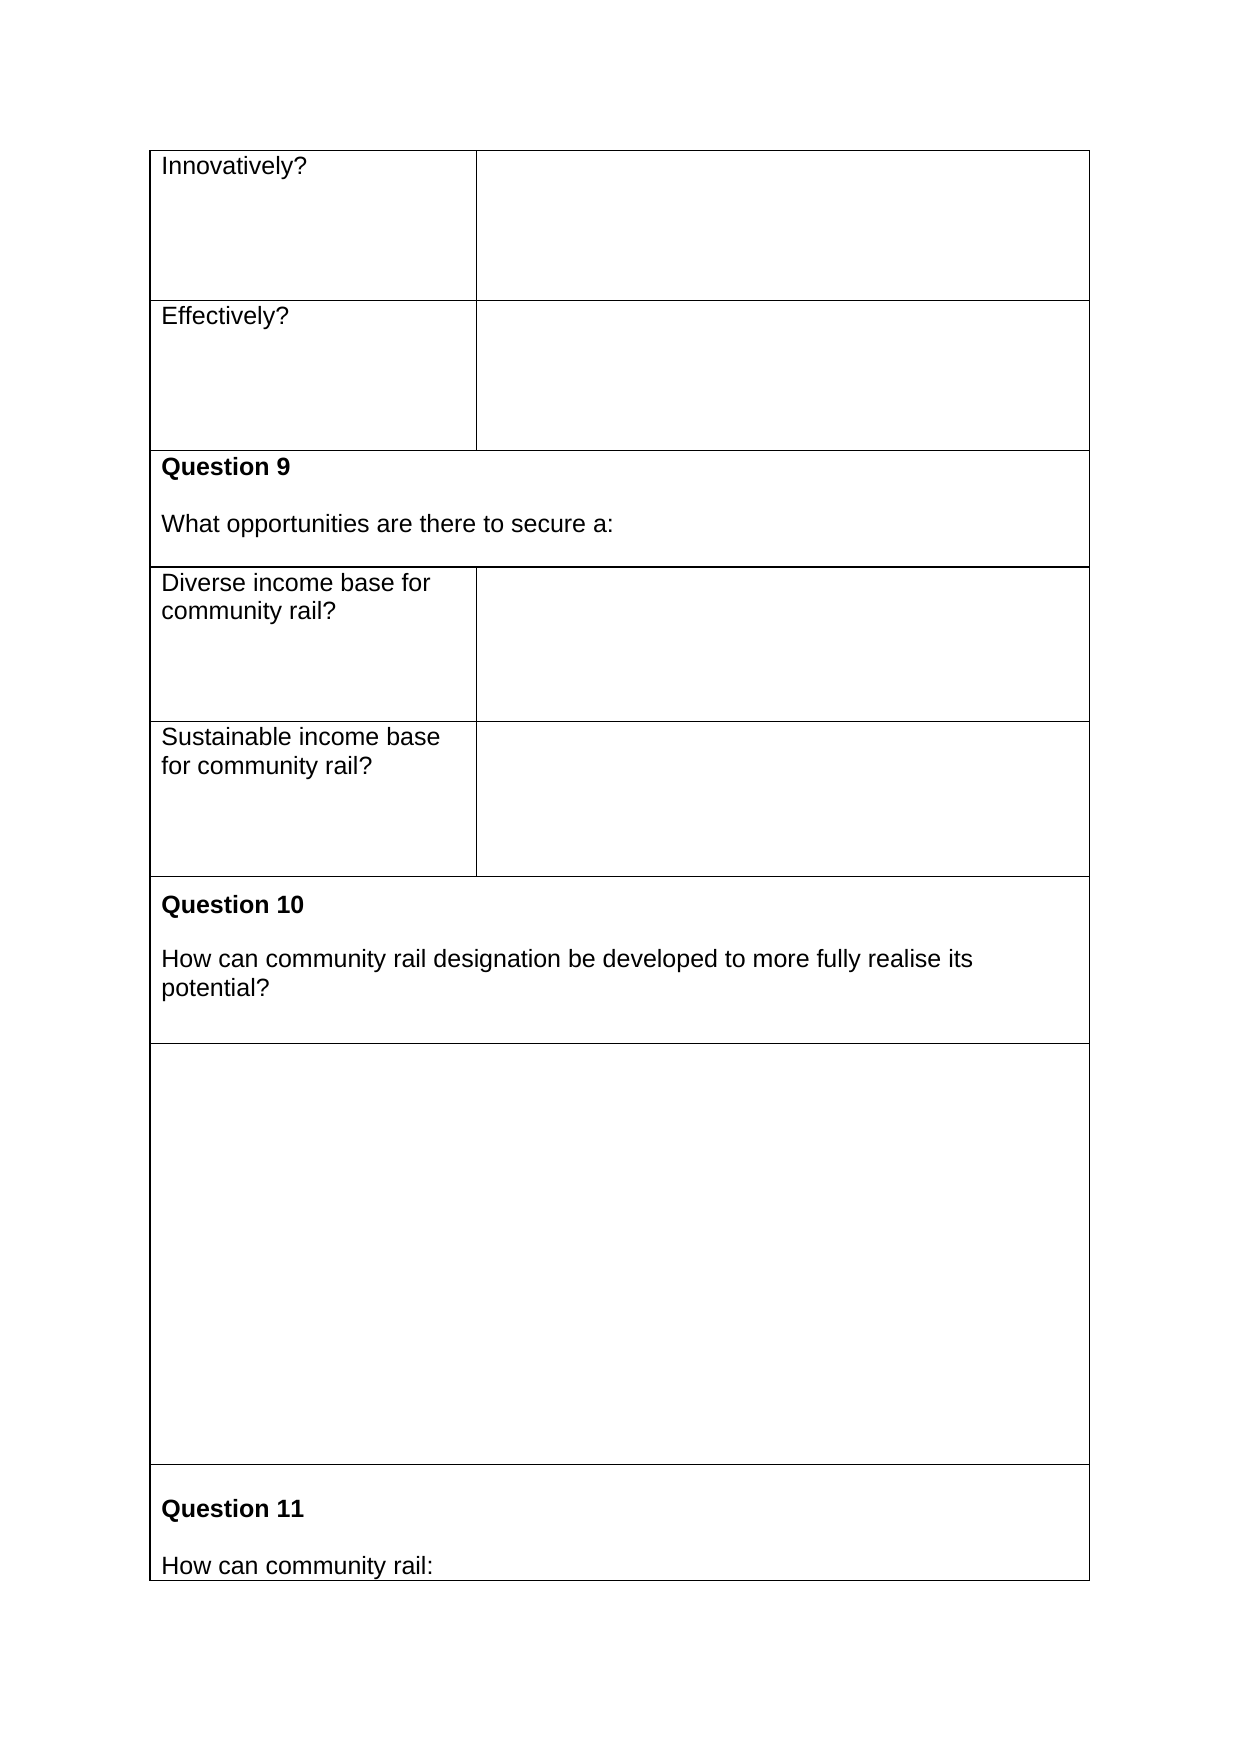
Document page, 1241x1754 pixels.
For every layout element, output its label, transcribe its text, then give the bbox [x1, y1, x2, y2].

table_cell [477, 151, 1089, 300]
table_cell Effectively? [151, 301, 476, 450]
table_cell [477, 722, 1089, 876]
table_cell [477, 568, 1089, 721]
table_cell Innovatively? [151, 151, 476, 300]
table_cell [151, 1044, 1089, 1464]
table_cell Question 10 How can community rail designation be developed to more fully realise its potential? [151, 877, 1089, 1043]
table_cell Diverse income base for community rail? [151, 568, 476, 721]
table_cell [477, 301, 1089, 450]
table_cell Question 9 What opportunities are there to secure a: [151, 451, 1089, 566]
table_cell Sustainable income base for community rail? [151, 722, 476, 876]
table_cell Question 11 How can community rail: [151, 1465, 1089, 1580]
